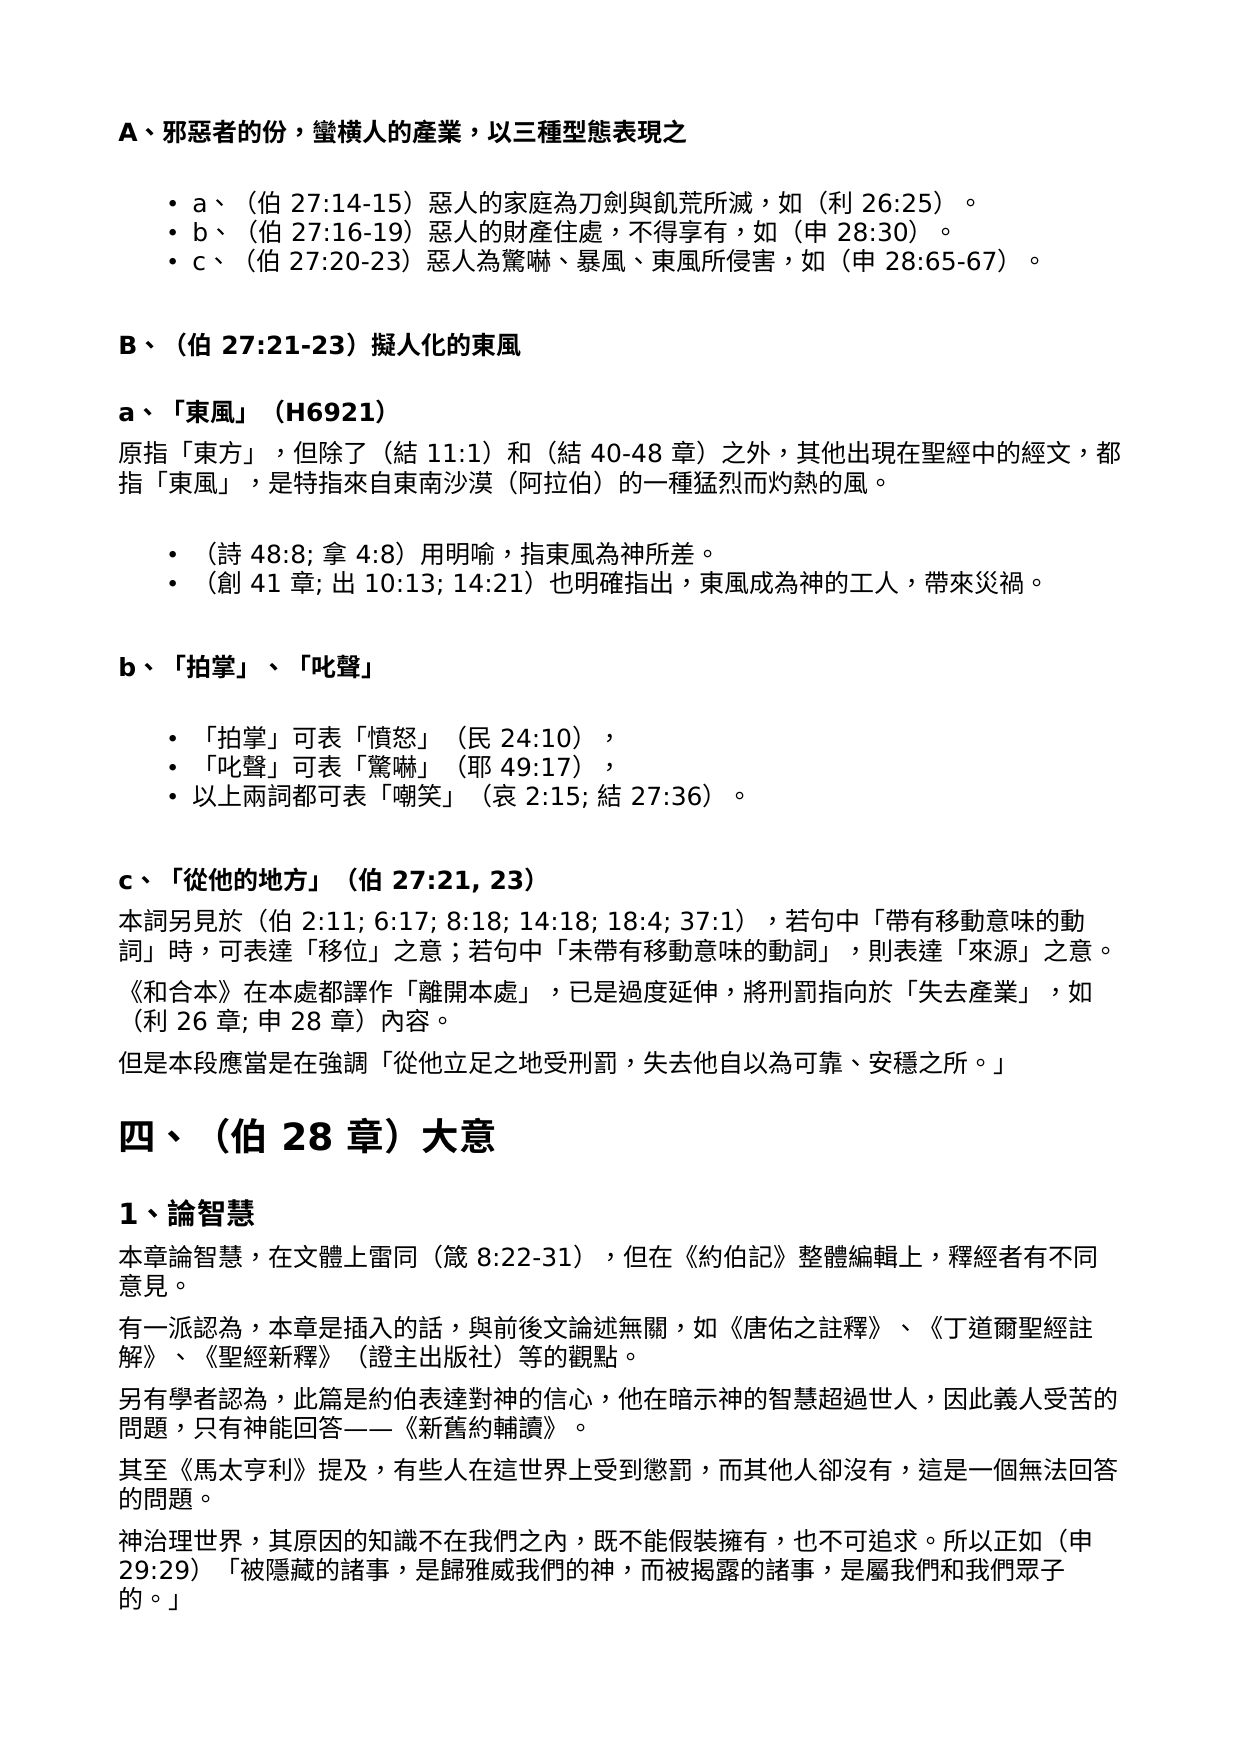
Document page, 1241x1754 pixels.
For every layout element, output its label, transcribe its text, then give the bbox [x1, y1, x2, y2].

text 《和合本》在本處都譯作「離開本處」，已是過度延伸，將刑罰指向於「失去產業」，如（利 26 章; 申 28 章）內容。 [118, 978, 1122, 1037]
subtitle B、（伯 27:21-23）擬人化的東風 [118, 331, 1122, 360]
text 原指「東方」，但除了（結 11:1）和（結 40-48 章）之外，其他出現在聖經中的經文，都指「東風」，是特指來自東南沙漠（阿拉伯）的一種猛烈而灼熱的風。 [118, 439, 1122, 498]
list 以上兩詞都可表「嘲笑」（哀 2:15; 結 27:36）。 [177, 782, 1122, 811]
list c、（伯 27:20-23）惡人為驚嚇、暴風、東風所侵害，如（申 28:65-67）。 [177, 248, 1122, 277]
list （詩 48:8; 拿 4:8）用明喻，指東風為神所差。 [177, 540, 1122, 569]
subtitle a、「東風」（H6921） [118, 398, 1122, 427]
text 有一派認為，本章是插入的話，與前後文論述無關，如《唐佑之註釋》、《丁道爾聖經註解》、《聖經新釋》（證主出版社）等的觀點。 [118, 1314, 1122, 1373]
text 本詞另見於（伯 2:11; 6:17; 8:18; 14:18; 18:4; 37:1），若句中「帶有移動意味的動詞」時，可表達「移位」之意；若句中「未帶有移動意味的動詞」，則表達「來源」之意。 [118, 907, 1122, 966]
text 另有學者認為，此篇是約伯表達對神的信心，他在暗示神的智慧超過世人，因此義人受苦的問題，只有神能回答——《新舊約輔讀》。 [118, 1385, 1122, 1443]
list 「拍掌」可表「憤怒」（民 24:10）， [177, 724, 1122, 753]
text 本章論智慧，在文體上雷同（箴 8:22-31），但在《約伯記》整體編輯上，釋經者有不同意見。 [118, 1243, 1122, 1302]
text 但是本段應當是在強調「從他立足之地受刑罰，失去他自以為可靠、安穩之所。」 [118, 1049, 1122, 1078]
text 其至《馬太亨利》提及，有些人在這世界上受到懲罰，而其他人卻沒有，這是一個無法回答的問題。 [118, 1456, 1122, 1514]
list （創 41 章; 出 10:13; 14:21）也明確指出，東風成為神的工人，帶來災禍。 [177, 569, 1122, 598]
list b、（伯 27:16-19）惡人的財產住處，不得享有，如（申 28:30）。 [177, 218, 1122, 248]
subtitle A、邪惡者的份，蠻横人的產業，以三種型態表現之 [118, 118, 1122, 147]
text 神治理世界，其原因的知識不在我們之內，既不能假裝擁有，也不可追求。所以正如（申 29:29）「被隱藏的諸事，是歸雅威我們的神，而被揭露的諸事，是屬我們和我們眾子的。」 [118, 1527, 1122, 1614]
subtitle c、「從他的地方」（伯 27:21, 23） [118, 866, 1122, 895]
subtitle 四、（伯 28 章）大意 [118, 1116, 1122, 1159]
subtitle 1、論智慧 [118, 1197, 1122, 1231]
subtitle b、「拍掌」、「叱聲」 [118, 653, 1122, 682]
list a、（伯 27:14-15）惡人的家庭為刀劍與飢荒所滅，如（利 26:25）。 [177, 189, 1122, 218]
list 「叱聲」可表「驚嚇」（耶 49:17）， [177, 753, 1122, 782]
